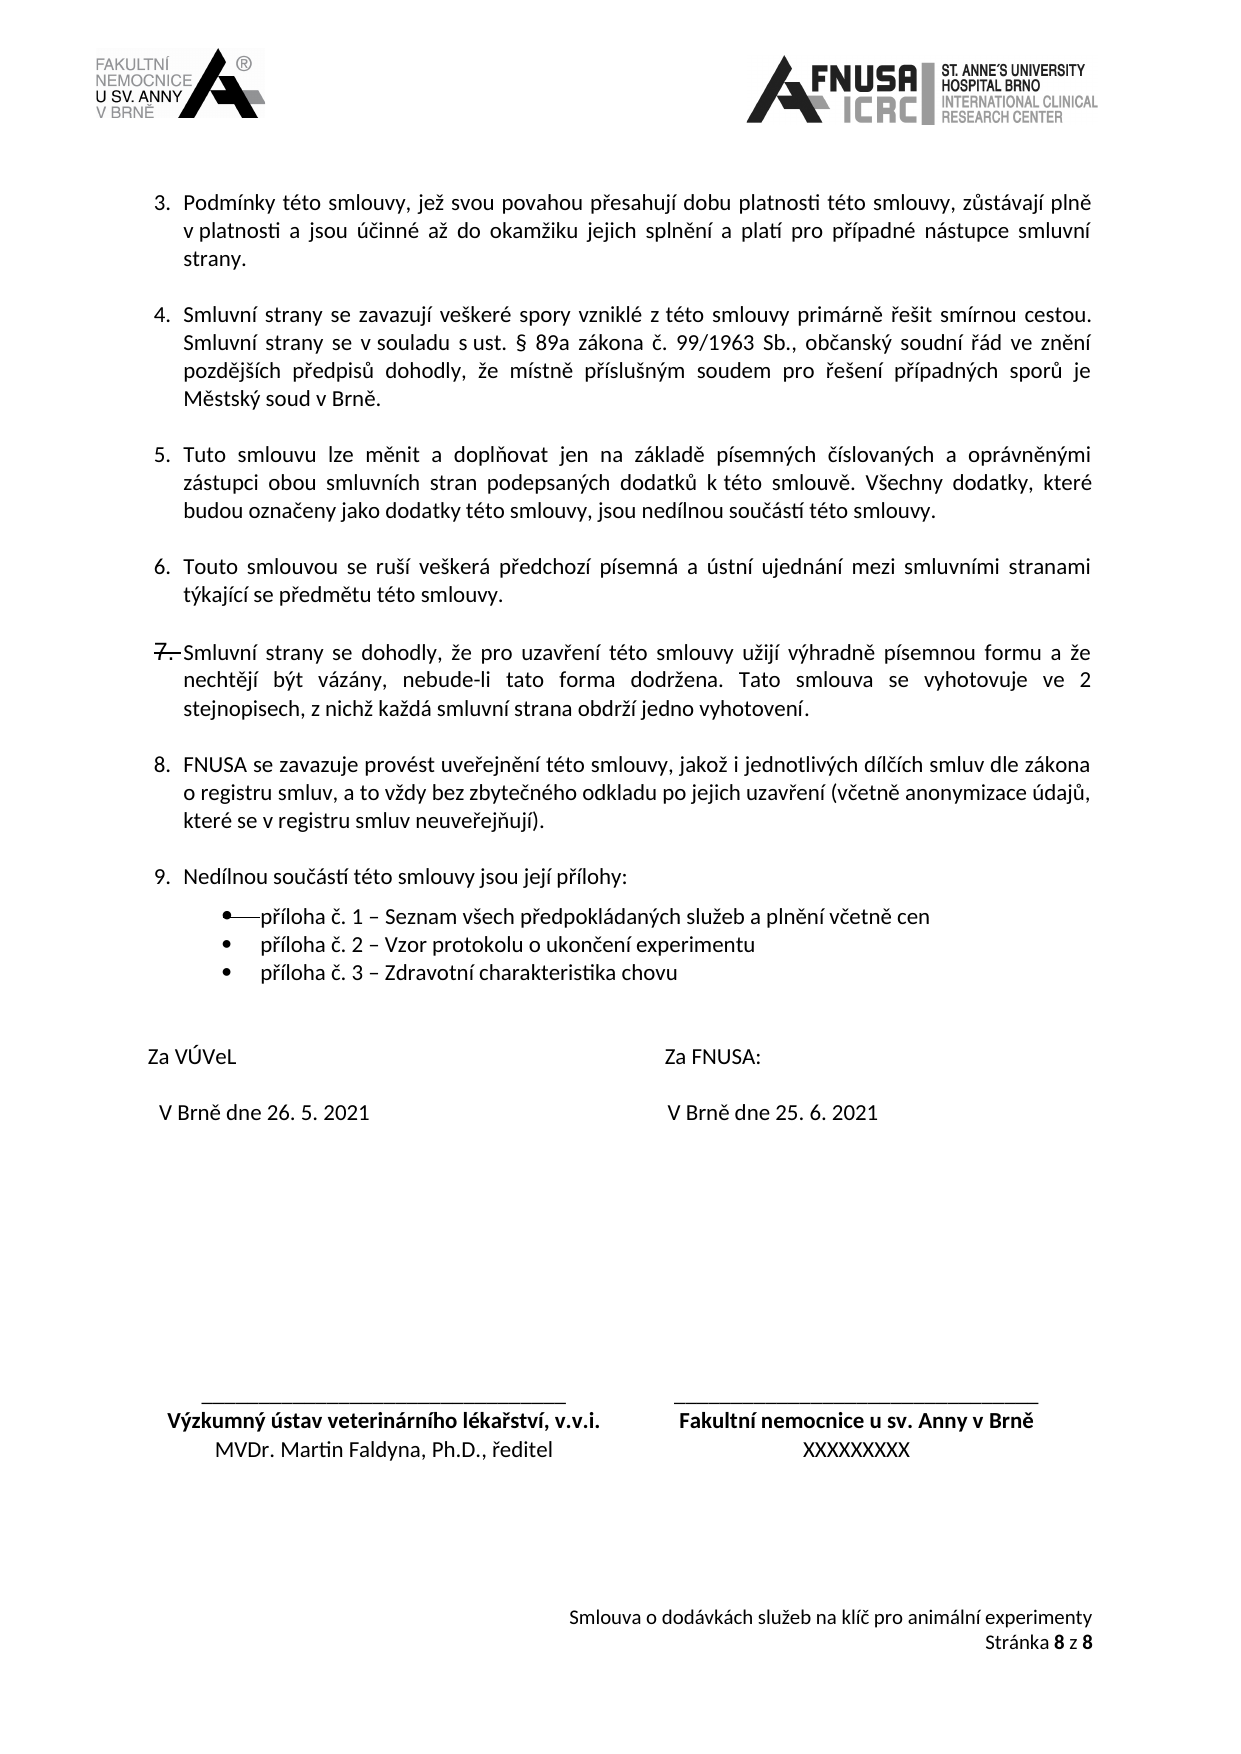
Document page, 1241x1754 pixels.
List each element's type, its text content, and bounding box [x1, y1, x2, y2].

list příloha č. 3 – Zdravotní charakteristika chovu [223, 958, 1093, 986]
text Za VÚVeL Za FNUSA: [148, 1042, 1093, 1070]
table_cell [620, 1463, 1093, 1491]
list příloha č. 2 – Vzor protokolu o ukončení experimentu [223, 930, 1093, 958]
table_header V Brně dne 25. 6. 2021 ________________________________ Fakultní nemocnice u sv. Anny v Brně XXXXXXXXX [620, 1099, 1093, 1463]
table_cell [148, 1463, 620, 1491]
list Smluvní strany se zavazují veškeré spory vzniklé z této smlouvy primárně řešit smírnou cestou. Smluvní strany se v souladu s ust. § 89a zákona č. 99/1963 Sb., občanský soudní řád ve znění pozdějších předpisů dohodly, že místně příslušným soudem pro řešení případných sporů je Městský soud v Brně. [153, 300, 1093, 412]
list Tuto smlouvu lze měnit a doplňovat jen na základě písemných číslovaných a oprávněnými zástupci obou smluvních stran podepsaných dodatků k této smlouvě. Všechny dodatky, které budou označeny jako dodatky této smlouvy, jsou nedílnou součástí této smlouvy. [153, 440, 1093, 524]
list Podmínky této smlouvy, jež svou povahou přesahují dobu platnosti této smlouvy, zůstávají plně v platnosti a jsou účinné až do okamžiku jejich splnění a platí pro případné nástupce smluvní strany. [153, 188, 1093, 272]
table_header V Brně dne 26. 5. 2021 ________________________________ Výzkumný ústav veterinárního lékařství, v.v.i. MVDr. Martin Faldyna, Ph.D., ředitel [148, 1099, 620, 1463]
list FNUSA se zavazuje provést uveřejnění této smlouvy, jakož i jednotlivých dílčích smluv dle zákona o registru smluv, a to vždy bez zbytečného odkladu po jejich uzavření (včetně anonymizace údajů, které se v registru smluv neuveřejňují). [153, 750, 1093, 834]
list Nedílnou součástí této smlouvy jsou její přílohy: [153, 862, 1093, 890]
list Smluvní strany se dohodly, že pro uzavření této smlouvy užijí výhradně písemnou formu a že nechtějí být vázány, nebude-li tato forma dodržena. Tato smlouva se vyhotovuje ve 2 stejnopisech, z nichž každá smluvní strana obdrží jedno vyhotovení. [153, 636, 1093, 722]
list Touto smlouvou se ruší veškerá předchozí písemná a ústní ujednání mezi smluvními stranami týkající se předmětu této smlouvy. [153, 552, 1093, 608]
list příloha č. 1 – Seznam všech předpokládaných služeb a plnění včetně cen [223, 902, 1093, 930]
